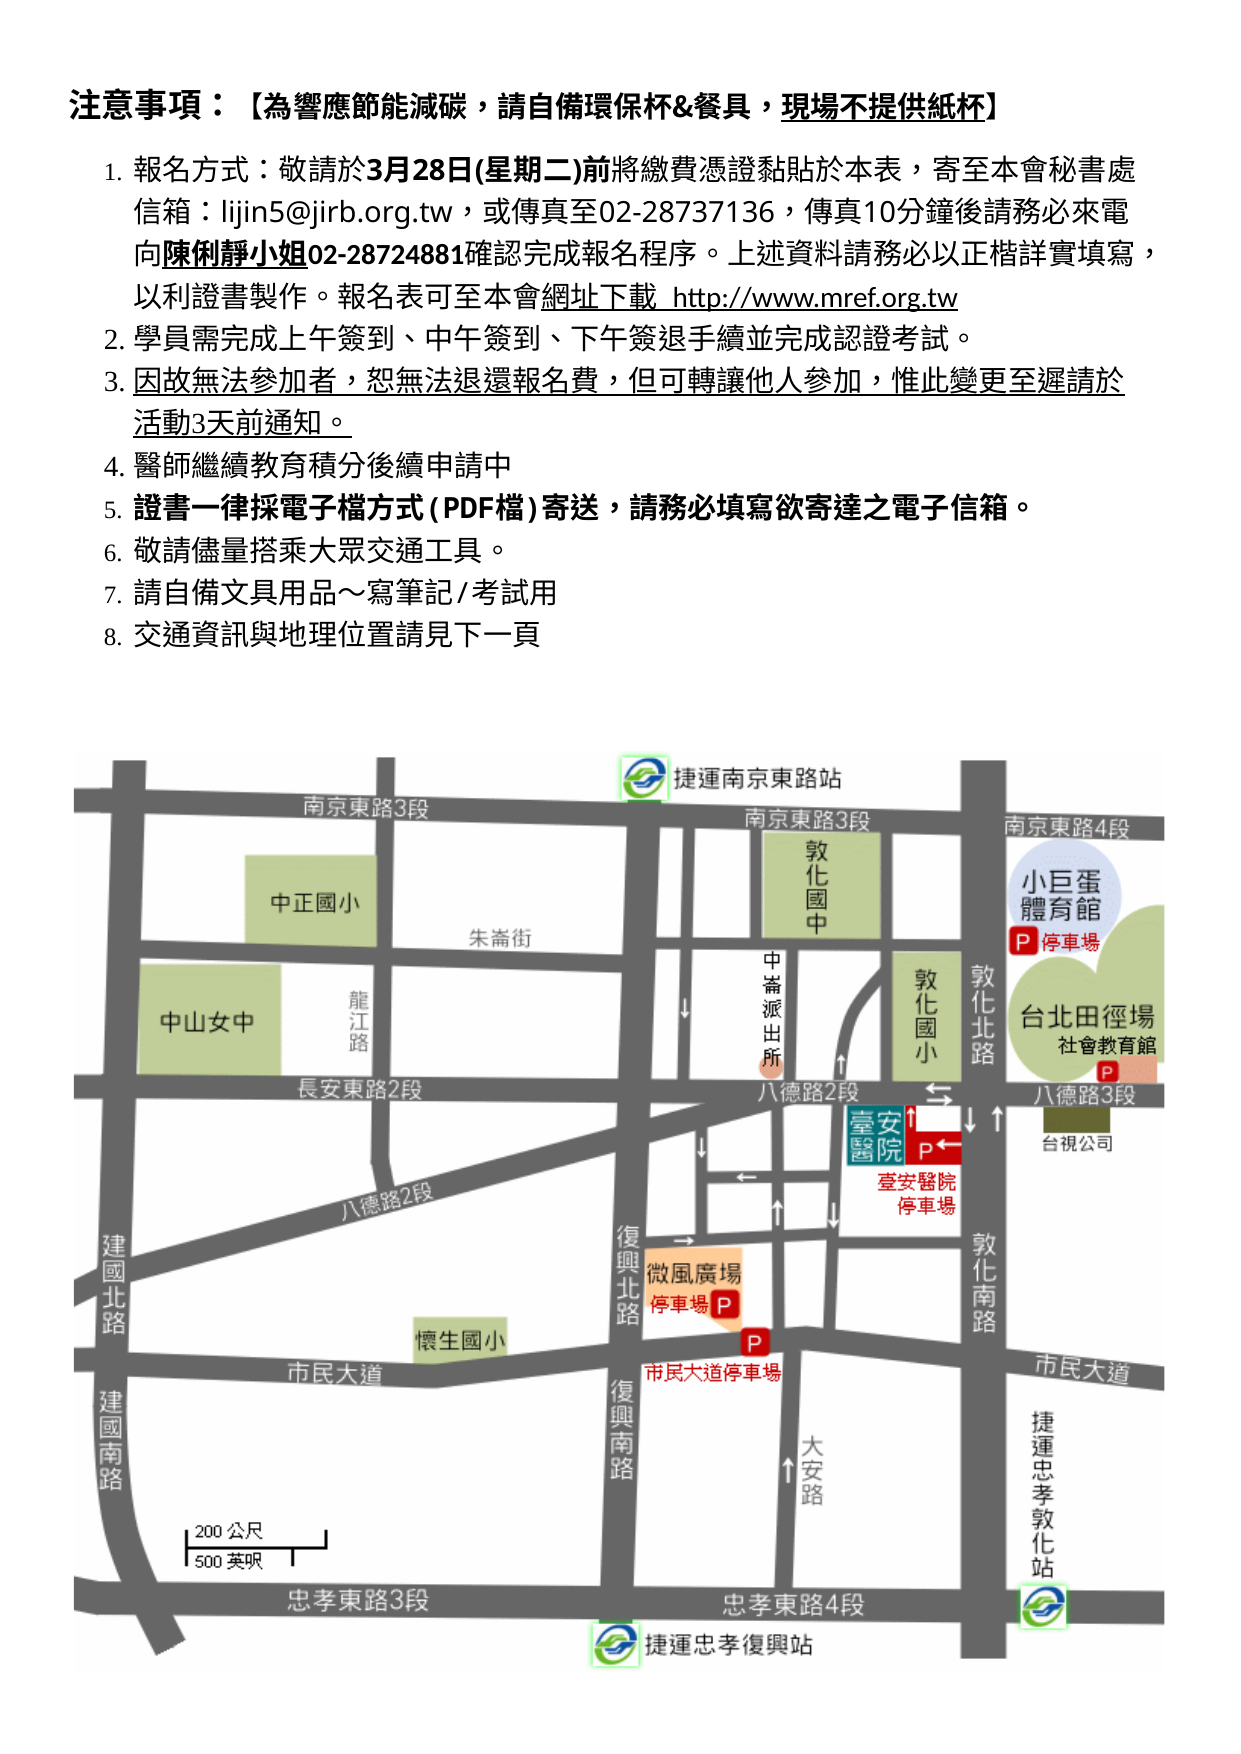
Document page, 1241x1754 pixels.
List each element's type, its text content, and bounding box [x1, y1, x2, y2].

list 敬請儘量搭乘大眾交通工具。 [103, 527, 1146, 569]
list 交通資訊與地理位置請見下一頁 [103, 612, 1146, 654]
list 學員需完成上午簽到、中午簽到、下午簽退手續並完成認證考試。 [103, 316, 1146, 358]
text 注意事項：【為響應節能減碳，請自備環保杯&餐具，現場不提供紙杯】 [51, 79, 1146, 127]
list 證書一律採電子檔方式(PDF檔)寄送，請務必填寫欲寄達之電子信箱。 [89, 485, 1146, 527]
list 報名方式：敬請於3月28日(星期二)前將繳費憑證黏貼於本表，寄至本會秘書處信箱：lijin5@jirb.org.tw，或傳真至02-28737136，傳真10分鐘後請務必來電向陳俐靜小姐02-28724881確認完成報名程序。上述資料請務必以正楷詳實填寫，以利證書製作。報名表可至本會網址下載 http://www.mref.org.tw [103, 146, 1146, 316]
list 因故無法參加者，恕無法退還報名費，但可轉讓他人參加，惟此變更至遲請於活動3天前通知。 [103, 358, 1146, 442]
list 醫師繼續教育積分後續申請中 [89, 442, 1146, 485]
list 請自備文具用品～寫筆記/考試用 [103, 569, 1146, 612]
